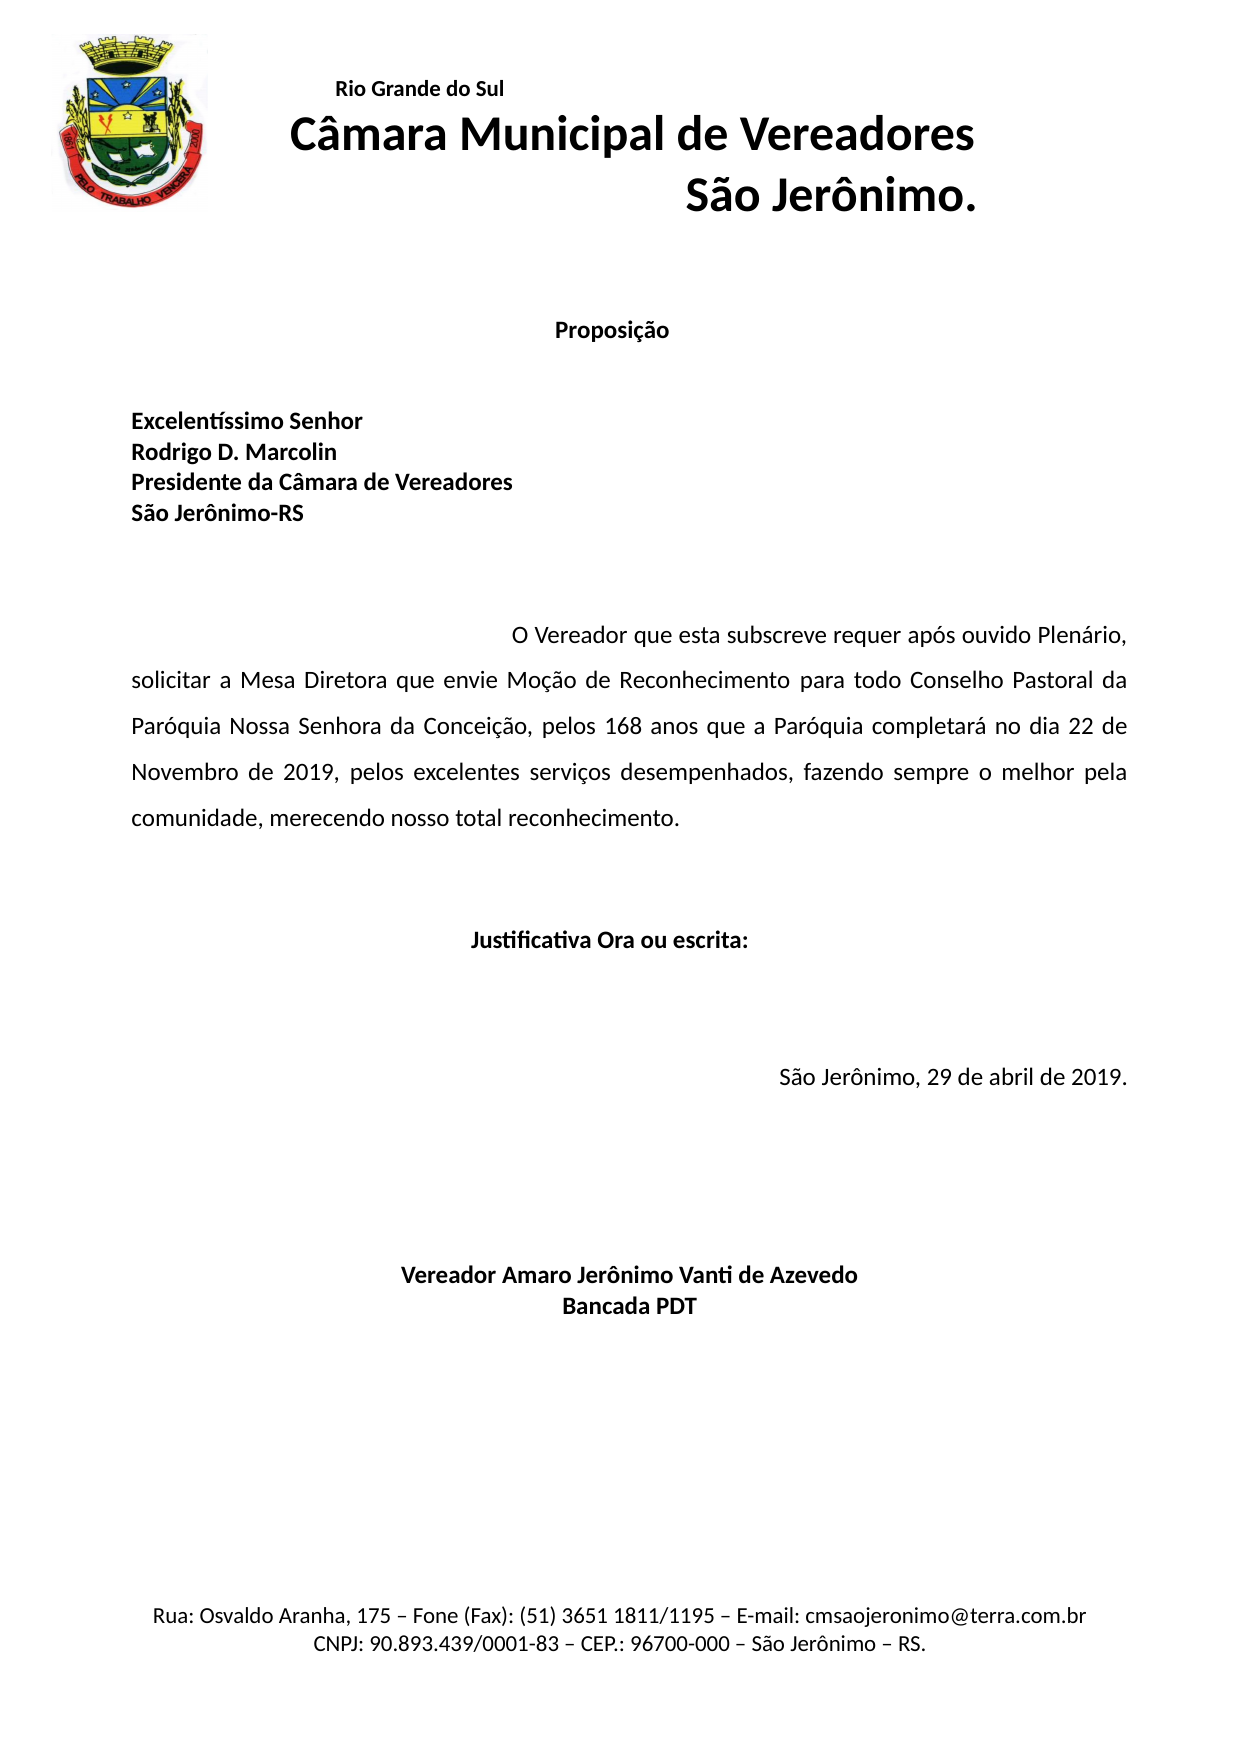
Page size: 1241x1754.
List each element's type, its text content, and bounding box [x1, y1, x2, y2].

text São Jerônimo-RS [131, 497, 1128, 527]
text Rodrigo D. Marcolin [131, 436, 1128, 466]
text Presidente da Câmara de Vereadores [131, 466, 1128, 497]
text Justificativa Ora ou escrita: [131, 924, 1128, 954]
text Vereador Amaro Jerônimo Vanti de Azevedo [131, 1259, 1128, 1290]
text Excelentíssimo Senhor [131, 405, 1128, 436]
text Proposição [400, 314, 1128, 344]
text São Jerônimo, 29 de abril de 2019. [131, 1061, 1128, 1091]
text O Vereador que esta subscreve requer após ouvido Plenário, solicitar a Mesa Diretora que envie Moção de Reconhecimento para todo Conselho Pastoral da Paróquia Nossa Senhora da Conceição, pelos 168 anos que a Paróquia completará no dia 22 de Novembro de 2019, pelos excelentes serviços desempenhados, fazendo sempre o melhor pela comunidade, merecendo nosso total reconhecimento. [131, 619, 1128, 832]
subtitle Bancada PDT [131, 1290, 1128, 1320]
